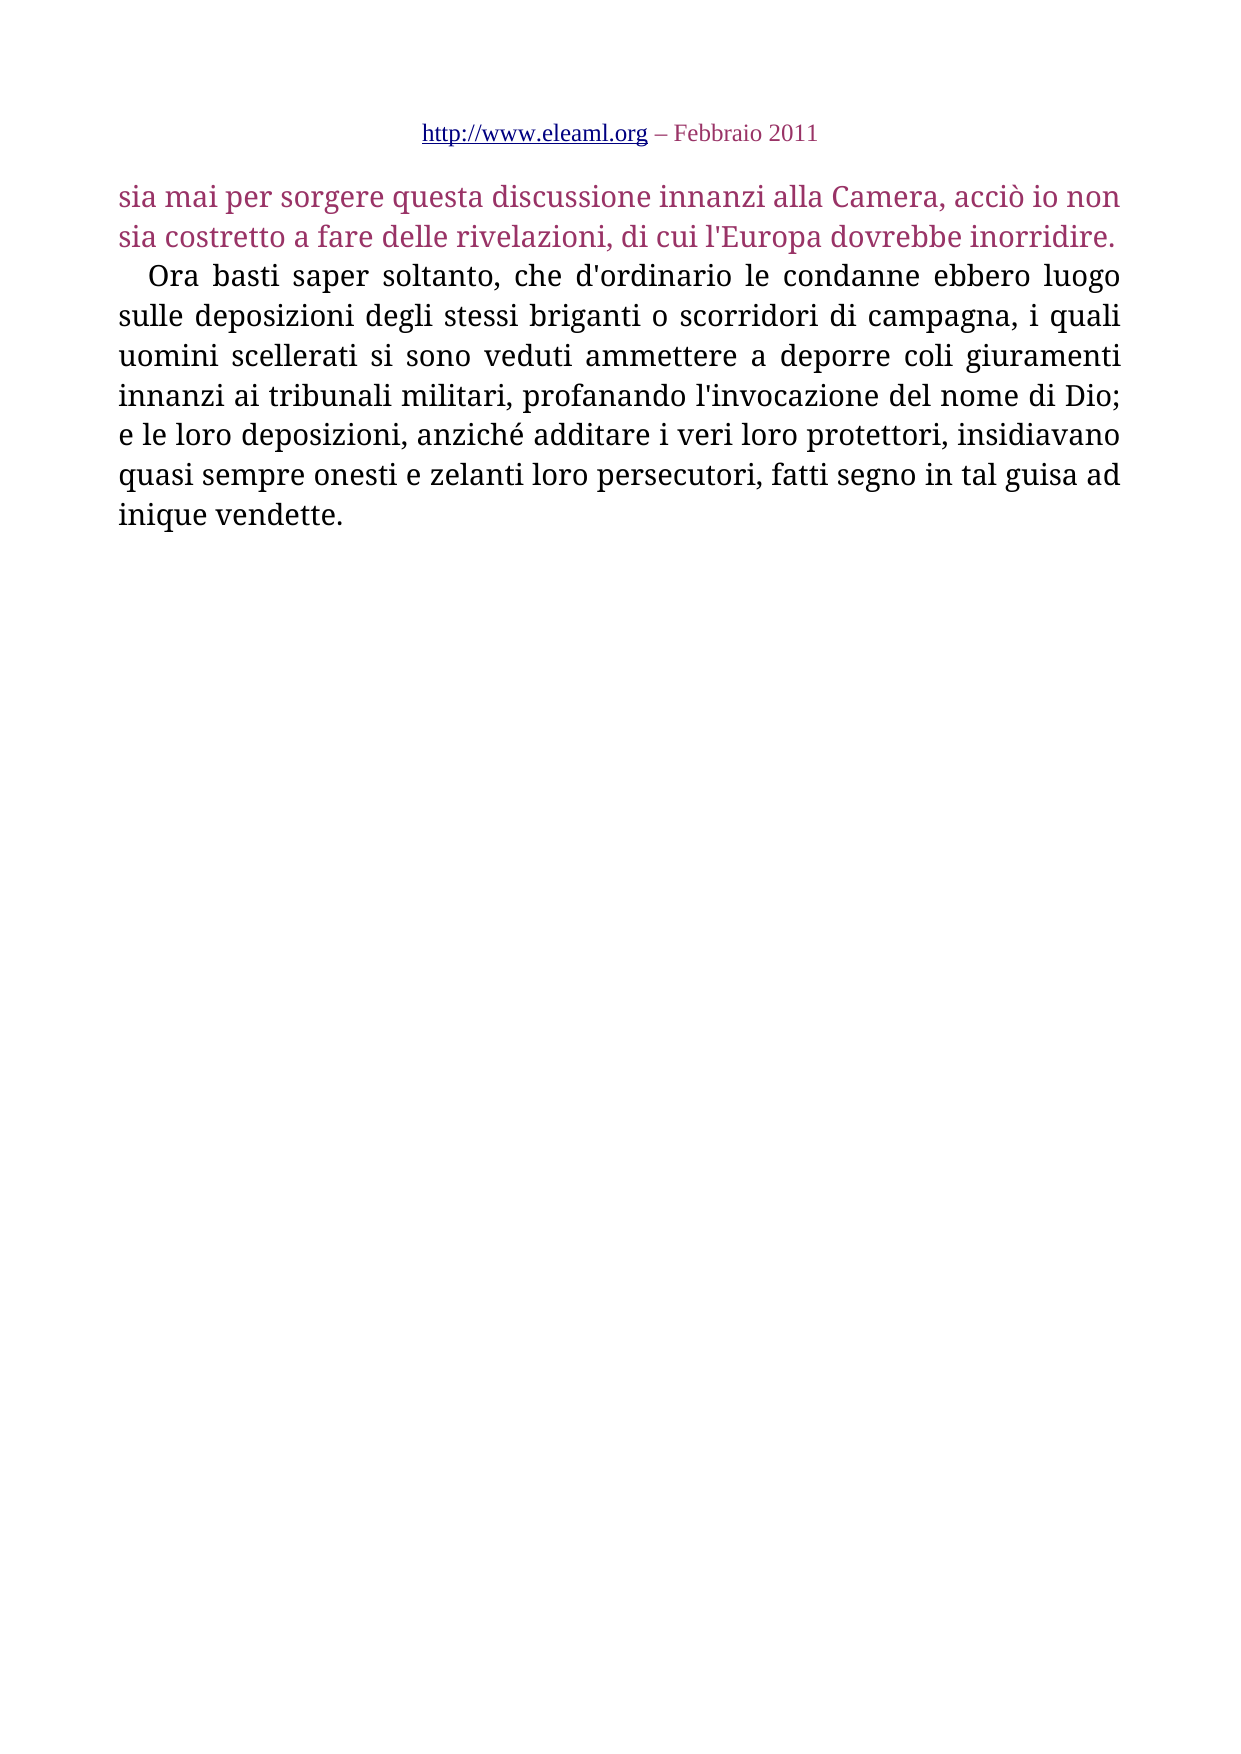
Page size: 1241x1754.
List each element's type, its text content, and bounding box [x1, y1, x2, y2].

text sia mai per sorgere questa discussione innanzi alla Camera, acciò io non sia costretto a fare delle rivelazioni, di cui l'Europa dovrebbe inorridire. [118, 176, 1122, 256]
text Ora basti saper soltanto, che d'ordinario le condanne ebbero luogo sulle deposizioni degli stessi briganti o scorridori di campagna, i quali uomini scellerati si sono veduti ammettere a deporre coli giuramenti innanzi ai tribunali militari, profanando l'invocazione del nome di Dio; e le loro deposizioni, anziché additare i veri loro protettori, insidiavano quasi sempre onesti e zelanti loro persecutori, fatti segno in tal guisa ad inique vendette. [118, 256, 1122, 533]
